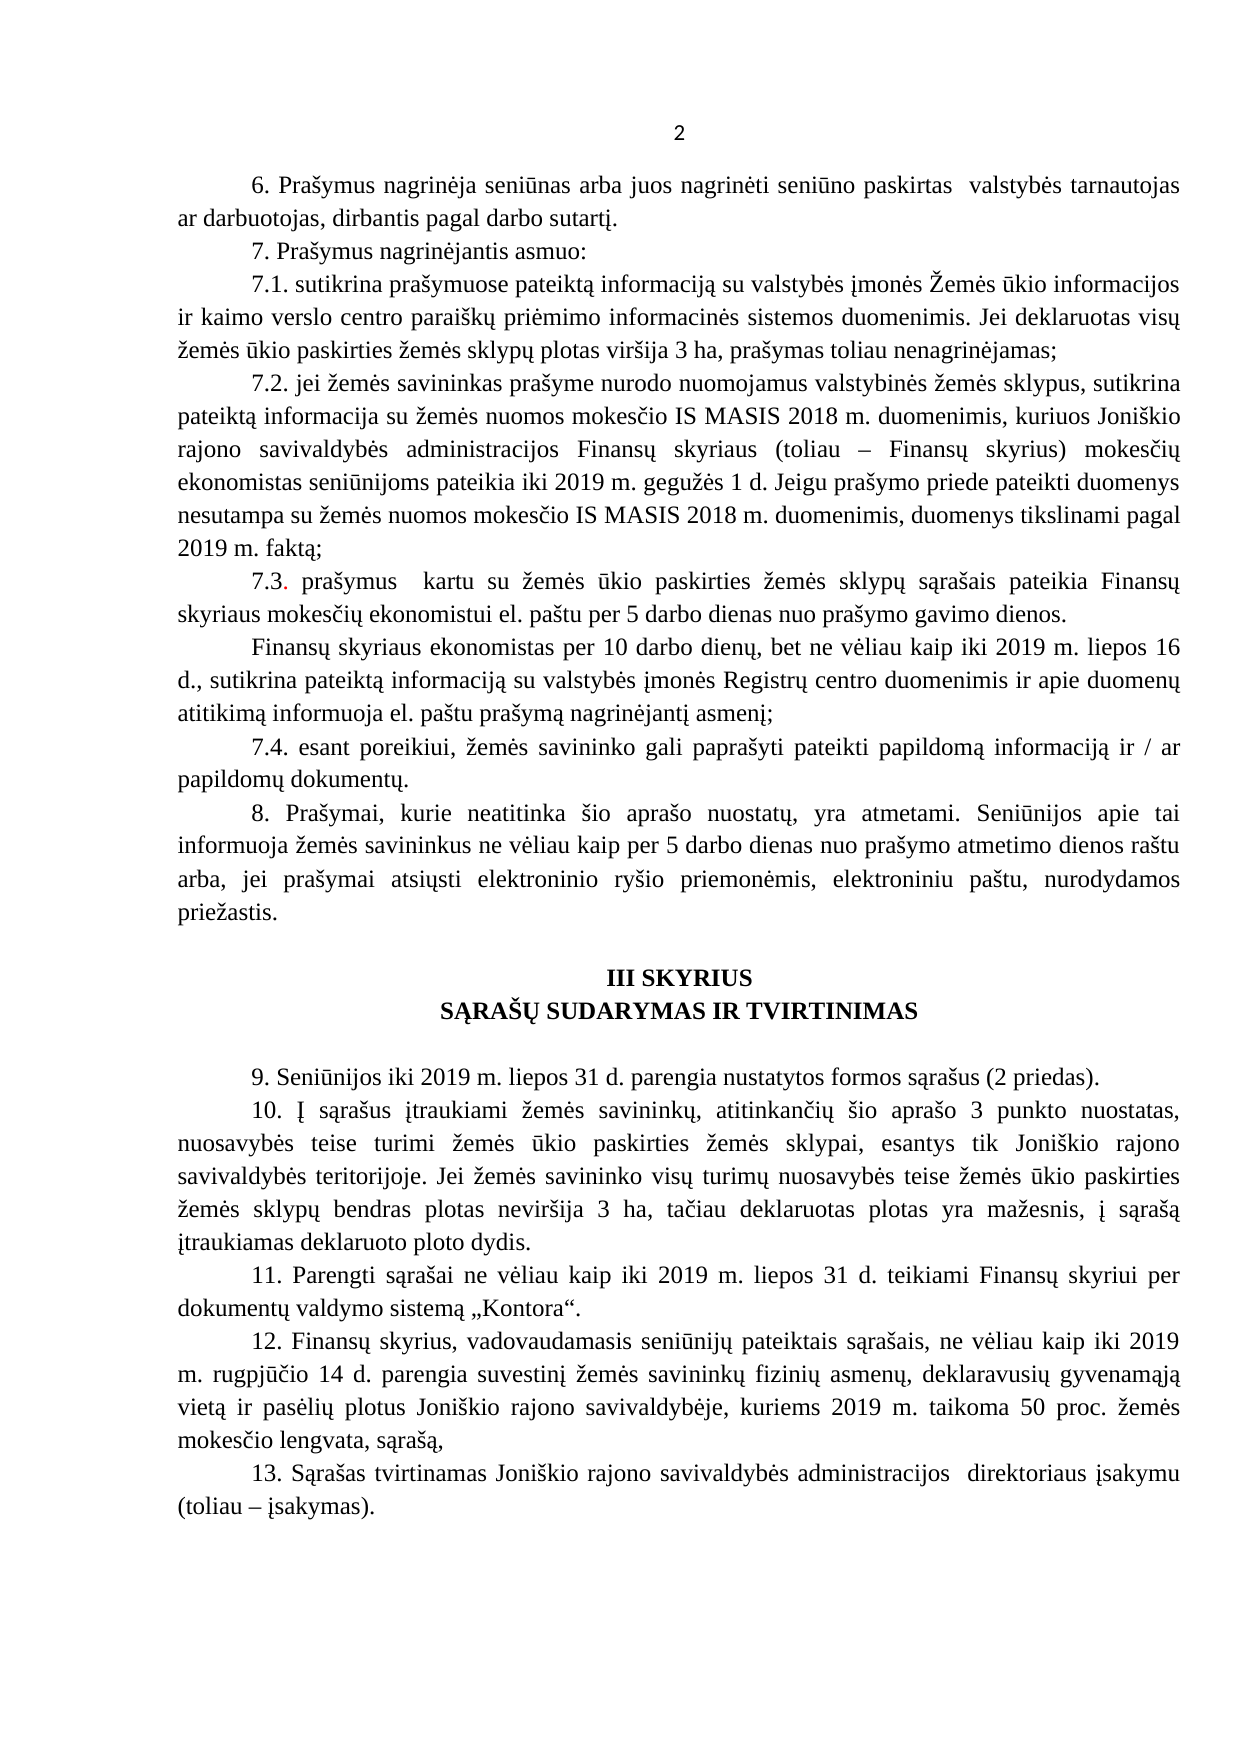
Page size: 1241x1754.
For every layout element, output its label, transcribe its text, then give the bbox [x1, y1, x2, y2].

text 13. Sąrašas tvirtinamas Joniškio rajono savivaldybės administracijos direktoriaus įsakymu (toliau – įsakymas). [177, 1458, 1181, 1520]
text SĄRAŠŲ SUDARYMAS IR TVIRTINIMAS [177, 996, 1181, 1024]
text 8. Prašymai, kurie neatitinka šio aprašo nuostatų, yra atmetami. Seniūnijos apie tai informuoja žemės savininkus ne vėliau kaip per 5 darbo dienas nuo prašymo atmetimo dienos raštu arba, jei prašymai atsiųsti elektroninio ryšio priemonėmis, elektroniniu paštu, nurodydamos priežastis. [177, 798, 1181, 925]
text 7.4. esant poreikiui, žemės savininko gali paprašyti pateikti papildomą informaciją ir / ar papildomų dokumentų. [177, 732, 1181, 793]
text Finansų skyriaus ekonomistas per 10 darbo dienų, bet ne vėliau kaip iki 2019 m. liepos 16 d., sutikrina pateiktą informaciją su valstybės įmonės Registrų centro duomenimis ir apie duomenų atitikimą informuoja el. paštu prašymą nagrinėjantį asmenį; [177, 632, 1181, 727]
text 10. Į sąrašus įtraukiami žemės savininkų, atitinkančių šio aprašo 3 punkto nuostatas, nuosavybės teise turimi žemės ūkio paskirties žemės sklypai, esantys tik Joniškio rajono savivaldybės teritorijoje. Jei žemės savininko visų turimų nuosavybės teise žemės ūkio paskirties žemės sklypų bendras plotas neviršija 3 ha, tačiau deklaruotas plotas yra mažesnis, į sąrašą įtraukiamas deklaruoto ploto dydis. [177, 1095, 1181, 1256]
text III SKYRIUS [177, 963, 1181, 991]
text 6. Prašymus nagrinėja seniūnas arba juos nagrinėti seniūno paskirtas valstybės tarnautojas ar darbuotojas, dirbantis pagal darbo sutartį. [177, 170, 1181, 232]
text 7.2. jei žemės savininkas prašyme nurodo nuomojamus valstybinės žemės sklypus, sutikrina pateiktą informacija su žemės nuomos mokesčio IS MASIS 2018 m. duomenimis, kuriuos Joniškio rajono savivaldybės administracijos Finansų skyriaus (toliau – Finansų skyrius) mokesčių ekonomistas seniūnijoms pateikia iki 2019 m. gegužės 1 d. Jeigu prašymo priede pateikti duomenys nesutampa su žemės nuomos mokesčio IS MASIS 2018 m. duomenimis, duomenys tikslinami pagal 2019 m. faktą; [177, 368, 1181, 562]
text 7.3. prašymus kartu su žemės ūkio paskirties žemės sklypų sąrašais pateikia Finansų skyriaus mokesčių ekonomistui el. paštu per 5 darbo dienas nuo prašymo gavimo dienos. [177, 566, 1181, 628]
text 7.1. sutikrina prašymuose pateiktą informaciją su valstybės įmonės Žemės ūkio informacijos ir kaimo verslo centro paraiškų priėmimo informacinės sistemos duomenimis. Jei deklaruotas visų žemės ūkio paskirties žemės sklypų plotas viršija 3 ha, prašymas toliau nenagrinėjamas; [177, 269, 1181, 364]
text 7. Prašymus nagrinėjantis asmuo: [177, 236, 1181, 265]
text 11. Parengti sąrašai ne vėliau kaip iki 2019 m. liepos 31 d. teikiami Finansų skyriui per dokumentų valdymo sistemą „Kontora“. [177, 1260, 1181, 1322]
text 12. Finansų skyrius, vadovaudamasis seniūnijų pateiktais sąrašais, ne vėliau kaip iki 2019 m. rugpjūčio 14 d. parengia suvestinį žemės savininkų fizinių asmenų, deklaravusių gyvenamąją vietą ir pasėlių plotus Joniškio rajono savivaldybėje, kuriems 2019 m. taikoma 50 proc. žemės mokesčio lengvata, sąrašą, [177, 1326, 1181, 1454]
text 9. Seniūnijos iki 2019 m. liepos 31 d. parengia nustatytos formos sąrašus (2 priedas). [177, 1062, 1181, 1091]
